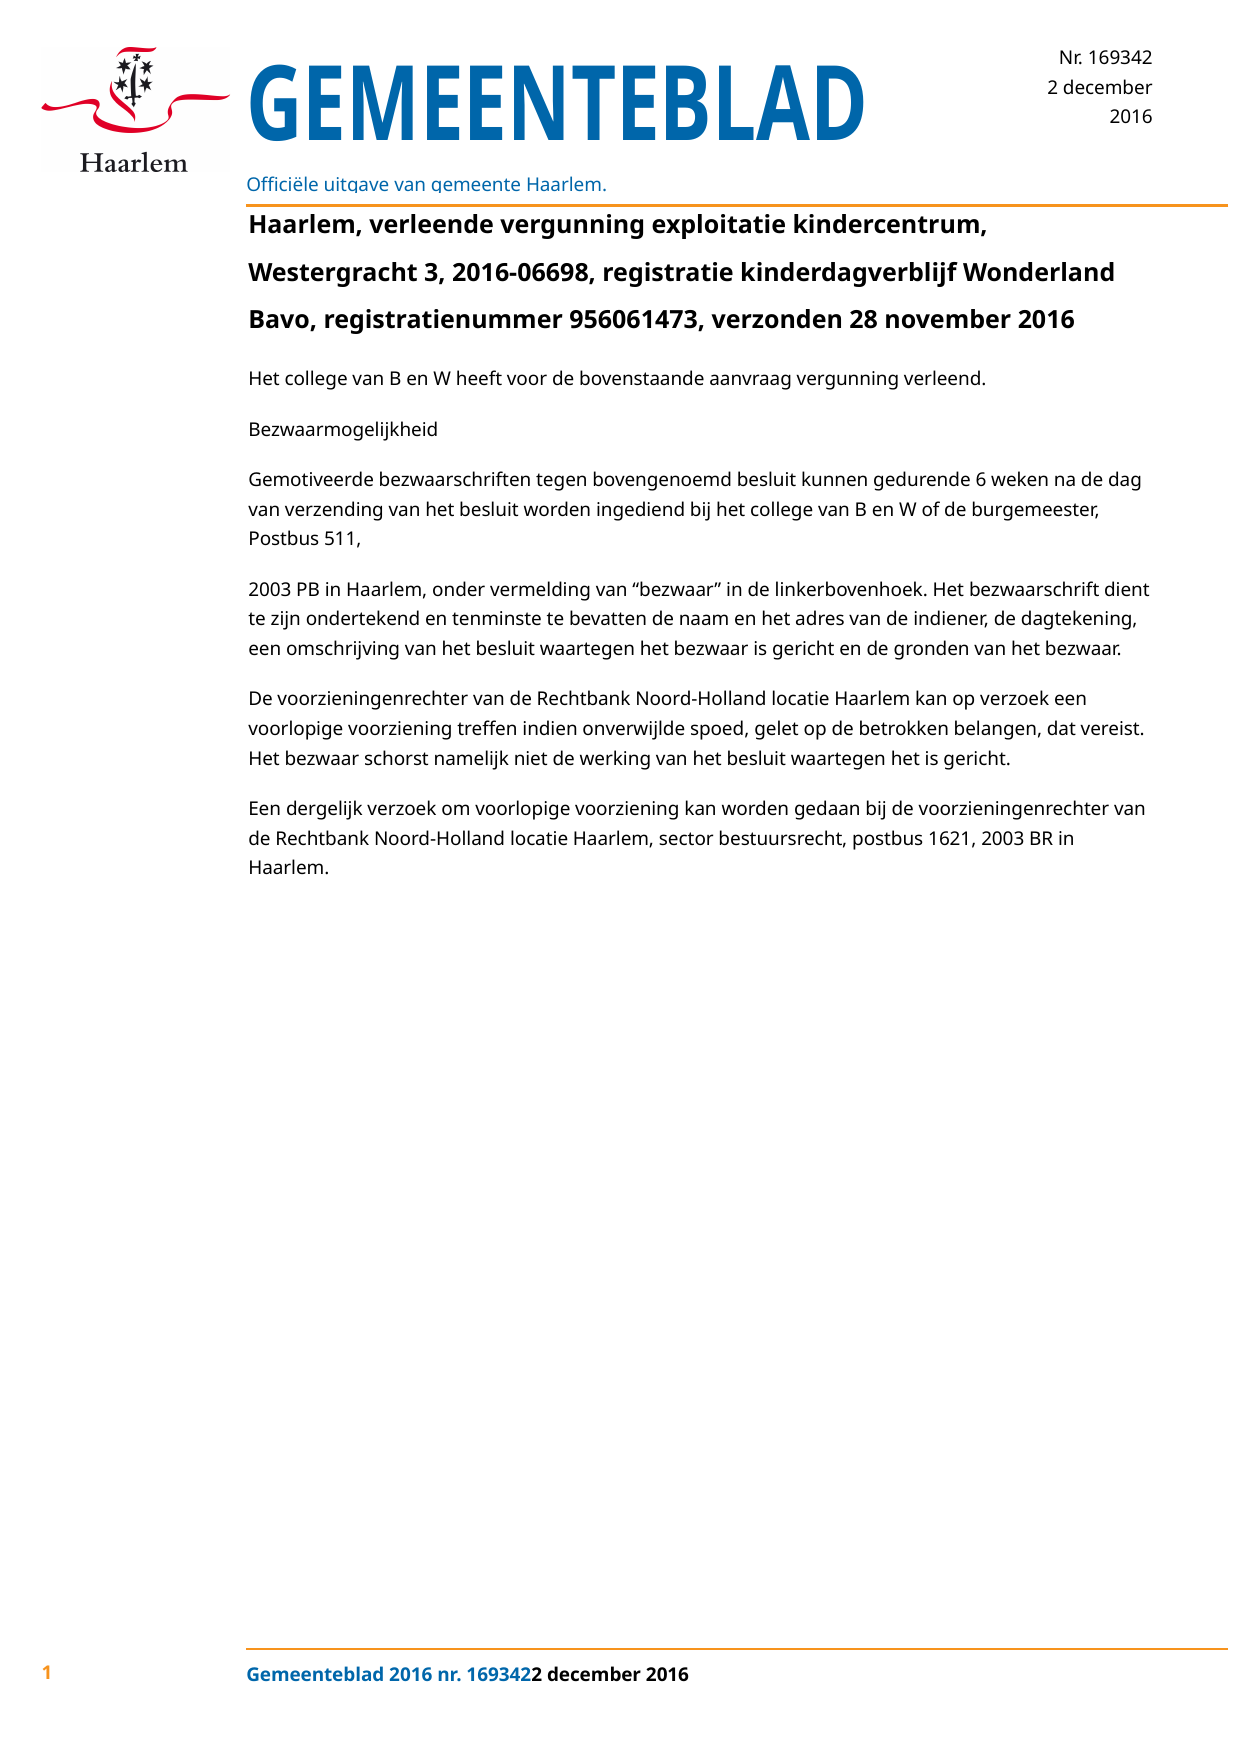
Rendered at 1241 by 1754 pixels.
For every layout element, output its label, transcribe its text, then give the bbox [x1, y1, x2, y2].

text Bezwaarmogelijkheid [248, 416, 1152, 442]
text Haarlem, verleende vergunning exploitatie kindercentrum, Westergracht 3, 2016-06698, registratie kinderdagverblijf Wonderland Bavo, registratienummer 956061473, verzonden 28 november 2016 [248, 207, 1152, 336]
picture [41, 47, 231, 172]
text Gemotiveerde bezwaarschriften tegen bovengenoemd besluit kunnen gedurende 6 weken na de dag van verzending van het besluit worden ingediend bij het college van B en W of de burgemeester, Postbus 511, [248, 466, 1152, 551]
text Het college van B en W heeft voor de bovenstaande aanvraag vergunning verleend. [248, 366, 1152, 391]
text 2003 PB in Haarlem, onder vermelding van “bezwaar” in de linkerbovenhoek. Het bezwaarschrift dient te zijn ondertekend en tenminste te bevatten de naam en het adres van de indiener, de dagtekening, een omschrijving van het besluit waartegen het bezwaar is gericht en de gronden van het bezwaar. [248, 576, 1152, 661]
text De voorzieningenrechter van de Rechtbank Noord-Holland locatie Haarlem kan op verzoek een voorlopige voorziening treffen indien onverwijlde spoed, gelet op de betrokken belangen, dat vereist. Het bezwaar schorst namelijk niet de werking van het besluit waartegen het is gericht. [248, 686, 1152, 770]
text Een dergelijk verzoek om voorlopige voorziening kan worden gedaan bij de voorzieningenrechter van de Rechtbank Noord-Holland locatie Haarlem, sector bestuursrecht, postbus 1621, 2003 BR in Haarlem. [248, 795, 1152, 880]
